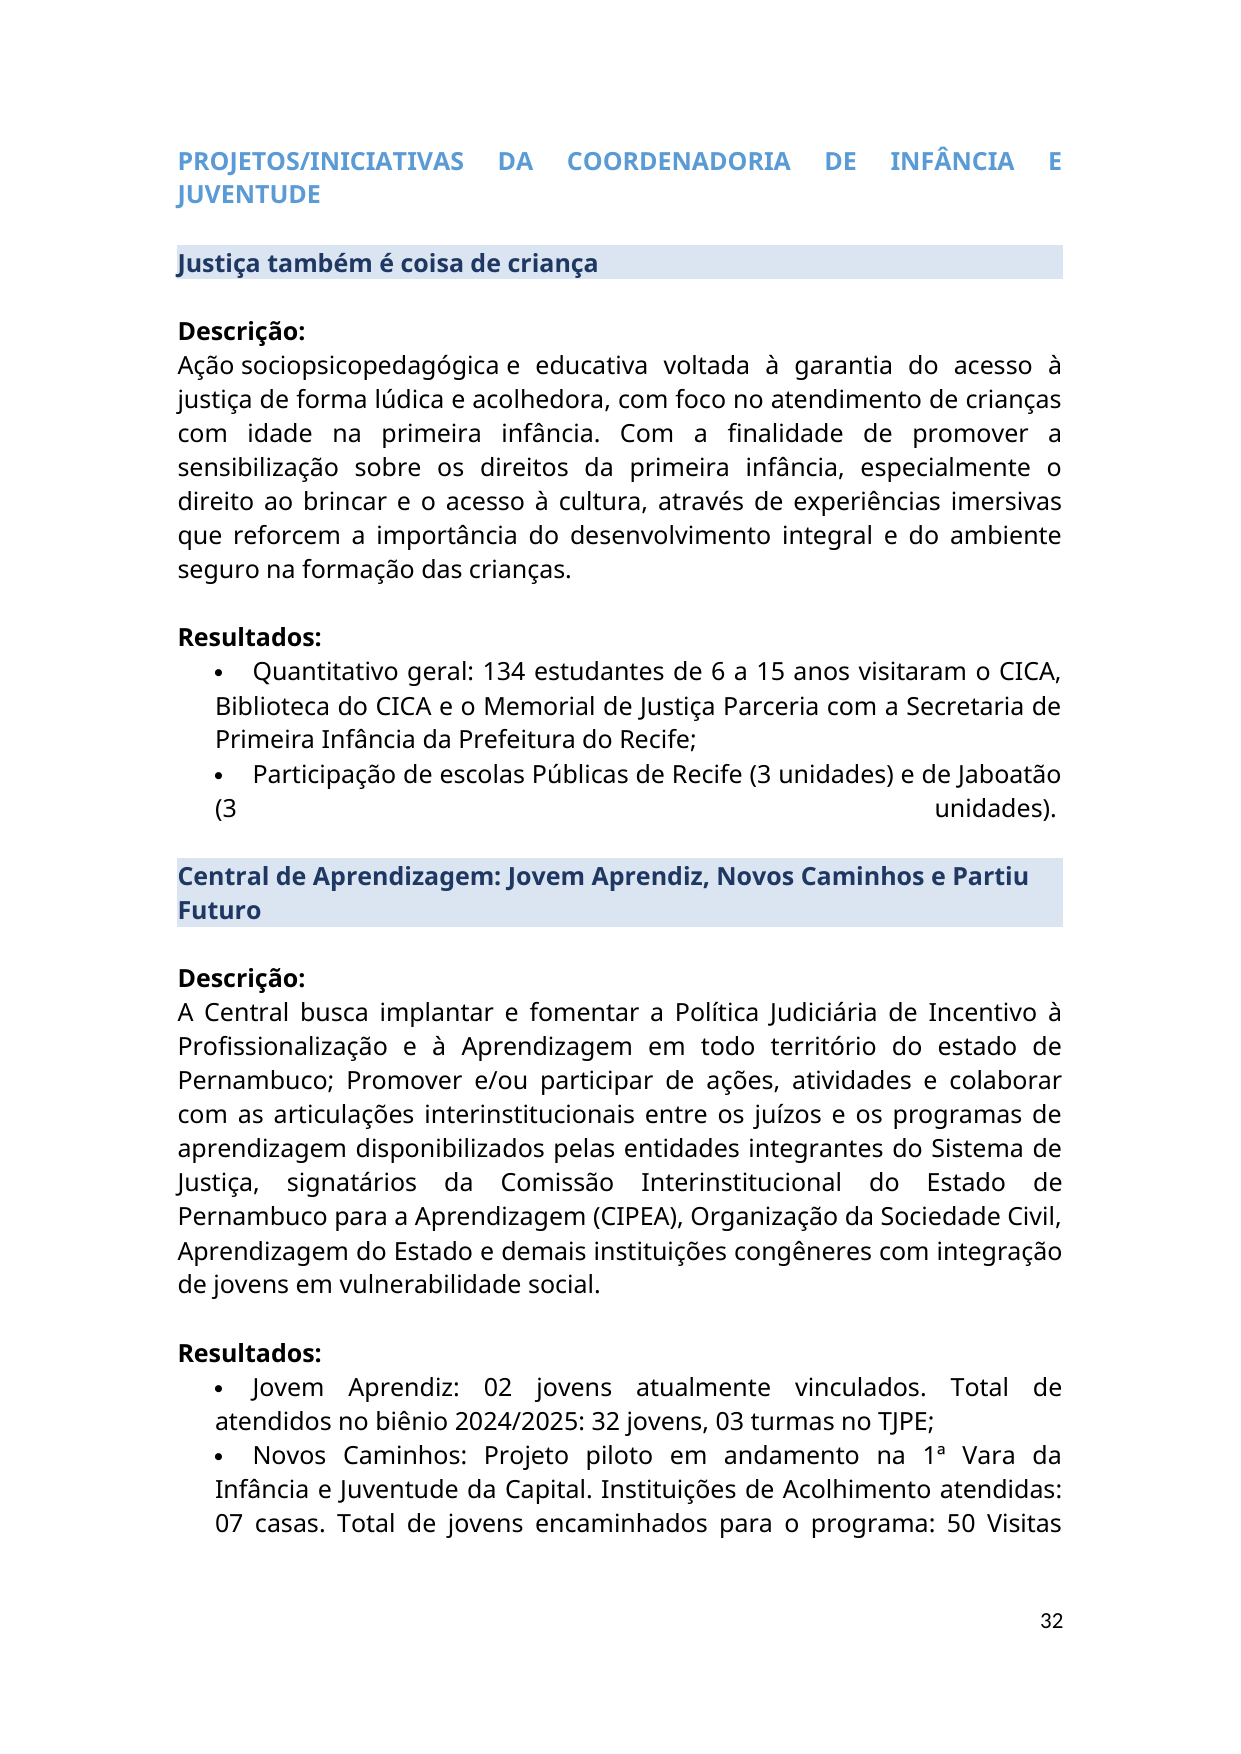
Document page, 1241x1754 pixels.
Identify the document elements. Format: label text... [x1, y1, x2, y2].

text Justiça também é coisa de criança [177, 245, 1063, 279]
list Quantitativo geral: 134 estudantes de 6 a 15 anos visitaram o CICA, Biblioteca do CICA e o Memorial de Justiça Parceria com a Secretaria de Primeira Infância da Prefeitura do Recife; [215, 654, 1063, 756]
text Descrição: [177, 313, 1063, 347]
text Central de Aprendizagem: Jovem Aprendiz, Novos Caminhos e Partiu Futuro [177, 858, 1063, 927]
list Jovem Aprendiz: 02 jovens atualmente vinculados. Total de atendidos no biênio 2024/2025: 32 jovens, 03 turmas no TJPE; [215, 1369, 1063, 1437]
list Novos Caminhos: Projeto piloto em andamento na 1ª Vara da Infância e Juventude da Capital. Instituições de Acolhimento atendidas: 07 casas. Total de jovens encaminhados para o programa: 50 Visitas [215, 1437, 1063, 1540]
text Ação sociopsicopedagógica e educativa voltada à garantia do acesso à justiça de forma lúdica e acolhedora, com foco no atendimento de crianças com idade na primeira infância. Com a finalidade de promover a sensibilização sobre os direitos da primeira infância, especialmente o direito ao brincar e o acesso à cultura, através de experiências imersivas que reforcem a importância do desenvolvimento integral e do ambiente seguro na formação das crianças. [177, 347, 1063, 586]
text Resultados: [177, 1335, 1063, 1369]
text PROJETOS/INICIATIVAS DA COORDENADORIA DE INFÂNCIA E JUVENTUDE [177, 143, 1063, 211]
text Descrição: [177, 961, 1063, 995]
text Resultados: [177, 620, 1063, 654]
list Participação de escolas Públicas de Recife (3 unidades) e de Jaboatão (3 unidades). [215, 756, 1063, 858]
text A Central busca implantar e fomentar a Política Judiciária de Incentivo à Profissionalização e à Aprendizagem em todo território do estado de Pernambuco; Promover e/ou participar de ações, atividades e colaborar com as articulações interinstitucionais entre os juízos e os programas de aprendizagem disponibilizados pelas entidades integrantes do Sistema de Justiça, signatários da Comissão Interinstitucional do Estado de Pernambuco para a Aprendizagem (CIPEA), Organização da Sociedade Civil, Aprendizagem do Estado e demais instituições congêneres com integração de jovens em vulnerabilidade social. [177, 995, 1063, 1301]
